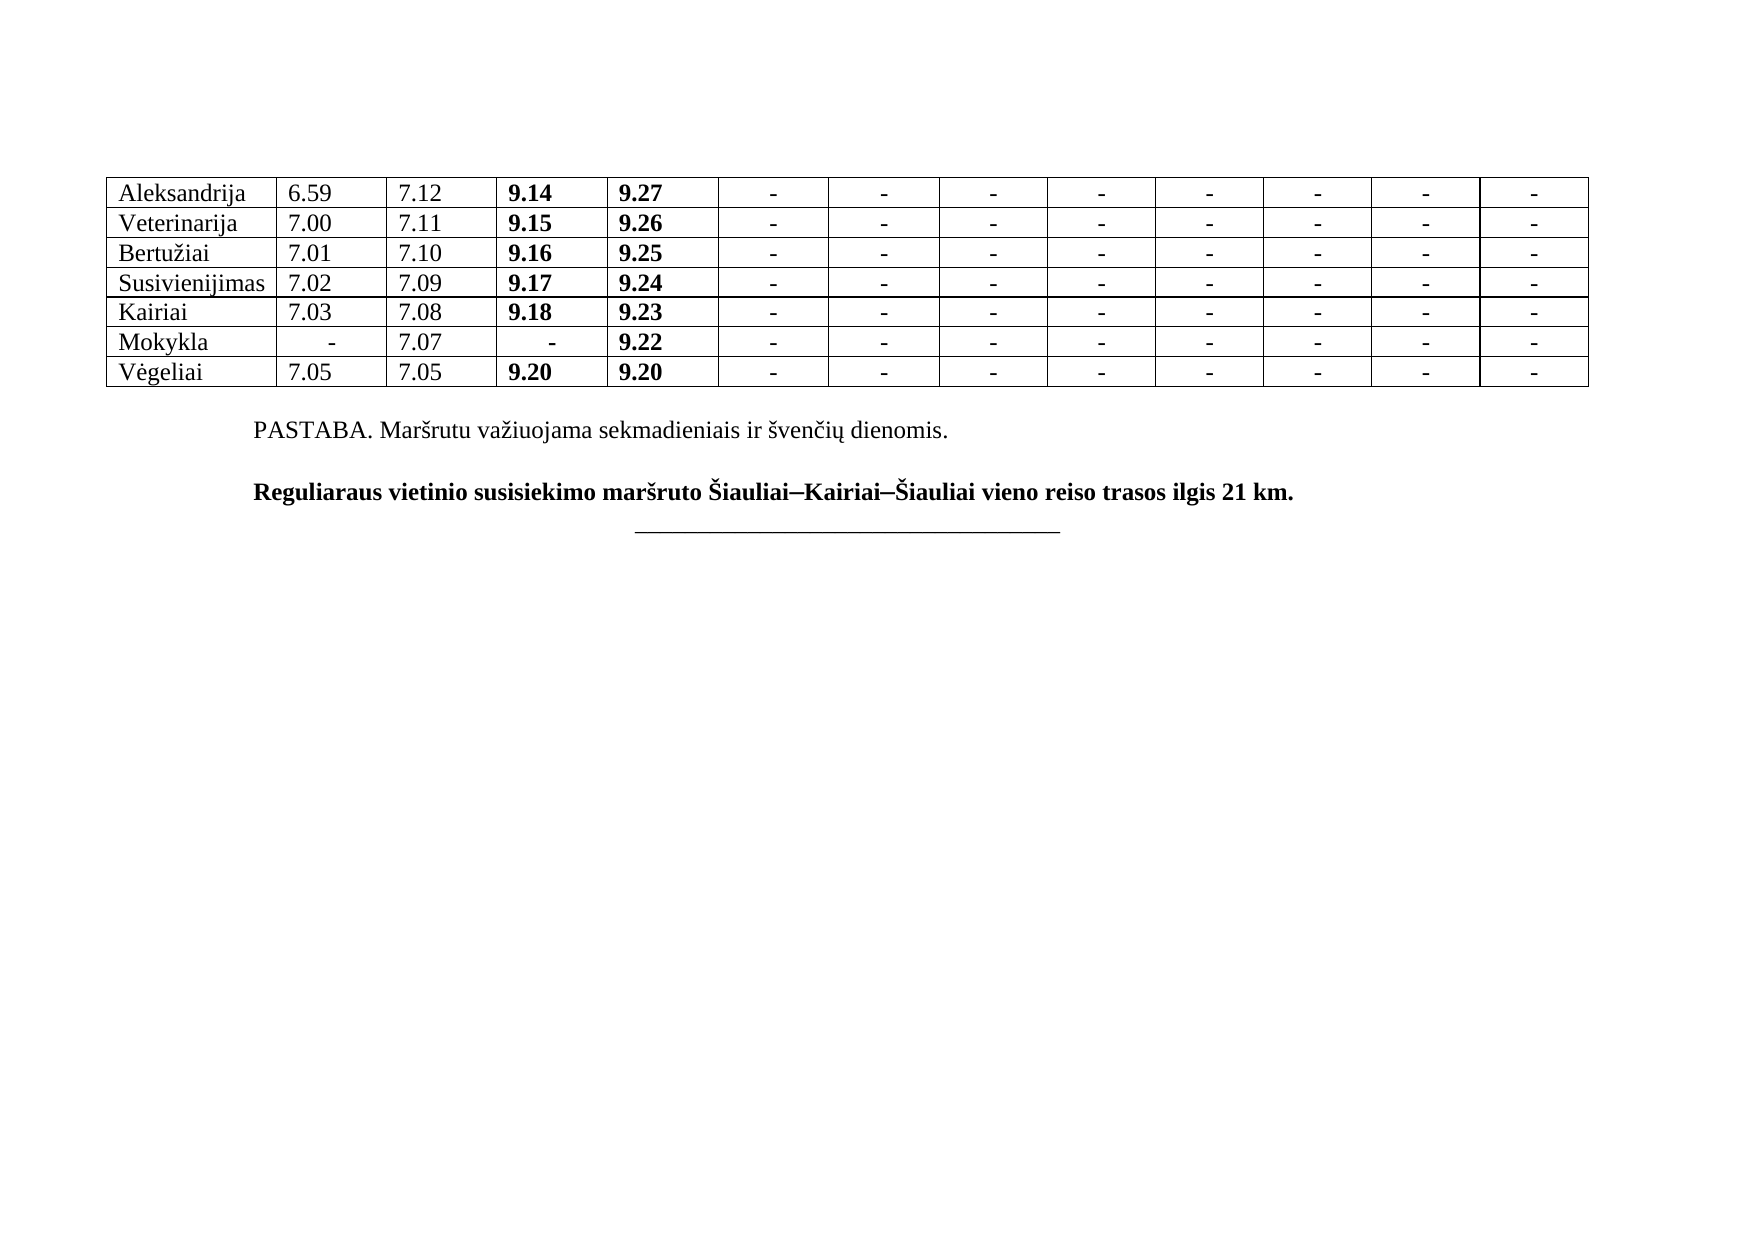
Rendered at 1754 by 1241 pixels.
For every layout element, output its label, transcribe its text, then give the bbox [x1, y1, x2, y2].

table_cell - [1048, 357, 1155, 386]
table_cell 7.12 [387, 178, 496, 207]
table_cell 7.05 [277, 357, 386, 386]
table_cell - [829, 208, 939, 237]
table_cell - [940, 357, 1047, 386]
table_cell Bertužiai [107, 238, 276, 267]
table_cell - [1264, 178, 1371, 207]
table_cell 7.07 [387, 327, 496, 356]
table_cell - [829, 238, 939, 267]
table_cell - [1264, 238, 1371, 267]
table_cell 9.16 [497, 238, 607, 267]
table_cell - [719, 208, 828, 237]
table_cell - [1481, 238, 1588, 267]
table_cell 9.22 [608, 327, 718, 356]
table_cell - [940, 208, 1047, 237]
table_cell - [719, 178, 828, 207]
table_cell - [829, 268, 939, 296]
table_cell - [1264, 208, 1371, 237]
table_cell 9.24 [608, 268, 718, 296]
table_cell - [940, 298, 1047, 326]
table_cell - [497, 327, 607, 356]
table_cell - [1481, 327, 1588, 356]
table_cell Mokykla [107, 327, 276, 356]
table_cell Veterinarija [107, 208, 276, 237]
table_cell - [1156, 298, 1263, 326]
table_cell - [1264, 268, 1371, 296]
table_cell 9.27 [608, 178, 718, 207]
table_cell - [829, 298, 939, 326]
table_cell - [1048, 268, 1155, 296]
table_cell - [829, 357, 939, 386]
table_cell Susivienijimas [107, 268, 276, 296]
table_cell - [1156, 208, 1263, 237]
table_cell - [1372, 268, 1479, 296]
table_cell 9.18 [497, 298, 607, 326]
table_cell 7.00 [277, 208, 386, 237]
table_cell 7.02 [277, 268, 386, 296]
table_cell 9.20 [608, 357, 718, 386]
table_cell - [1048, 298, 1155, 326]
table_cell 7.09 [387, 268, 496, 296]
table_cell - [1372, 327, 1479, 356]
table_cell - [1481, 178, 1588, 207]
table_cell 7.05 [387, 357, 496, 386]
table_cell - [719, 327, 828, 356]
table_cell - [940, 178, 1047, 207]
table_cell Kairiai [107, 298, 276, 326]
table_cell 9.23 [608, 298, 718, 326]
table_cell - [1156, 178, 1263, 207]
table_cell 7.03 [277, 298, 386, 326]
table_cell - [940, 327, 1047, 356]
table_cell - [1264, 357, 1371, 386]
table_cell 9.25 [608, 238, 718, 267]
table_cell - [1156, 238, 1263, 267]
table_cell - [1372, 238, 1479, 267]
table_cell - [1156, 357, 1263, 386]
text PASTABA. Maršrutu važiuojama sekmadieniais ir švenčių dienomis. [118, 416, 1577, 444]
table_cell 9.15 [497, 208, 607, 237]
table_cell - [1481, 357, 1588, 386]
text Reguliaraus vietinio susisiekimo maršruto Šiauliai–Kairiai–Šiauliai vieno reiso trasos ilgis 21 km. [118, 473, 1577, 507]
table_cell - [719, 298, 828, 326]
table_cell 6.59 [277, 178, 386, 207]
table_cell - [1481, 268, 1588, 296]
table_cell - [1481, 208, 1588, 237]
table_cell 9.17 [497, 268, 607, 296]
table_cell - [1481, 298, 1588, 326]
table_cell - [829, 178, 939, 207]
table_cell - [1372, 298, 1479, 326]
table_cell 7.11 [387, 208, 496, 237]
table_cell 7.08 [387, 298, 496, 326]
table_cell 7.01 [277, 238, 386, 267]
table_cell - [1264, 298, 1371, 326]
table_cell - [1372, 178, 1479, 207]
table_cell Vėgeliai [107, 357, 276, 386]
table_cell - [940, 268, 1047, 296]
table_cell - [1372, 208, 1479, 237]
table_cell - [1264, 327, 1371, 356]
table_cell Aleksandrija [107, 178, 276, 207]
table_cell - [1048, 178, 1155, 207]
table_cell - [1372, 357, 1479, 386]
table_cell 9.14 [497, 178, 607, 207]
table_cell - [719, 238, 828, 267]
table_cell - [719, 268, 828, 296]
table_cell - [1156, 327, 1263, 356]
table_cell - [940, 238, 1047, 267]
table_cell - [829, 327, 939, 356]
table_cell - [1048, 238, 1155, 267]
table_cell 7.10 [387, 238, 496, 267]
table_cell - [719, 357, 828, 386]
table_cell - [1048, 208, 1155, 237]
table_cell 9.20 [497, 357, 607, 386]
table_cell - [277, 327, 386, 356]
table_cell - [1048, 327, 1155, 356]
table_cell 9.26 [608, 208, 718, 237]
text __________________________________ [118, 507, 1577, 535]
table_cell - [1156, 268, 1263, 296]
